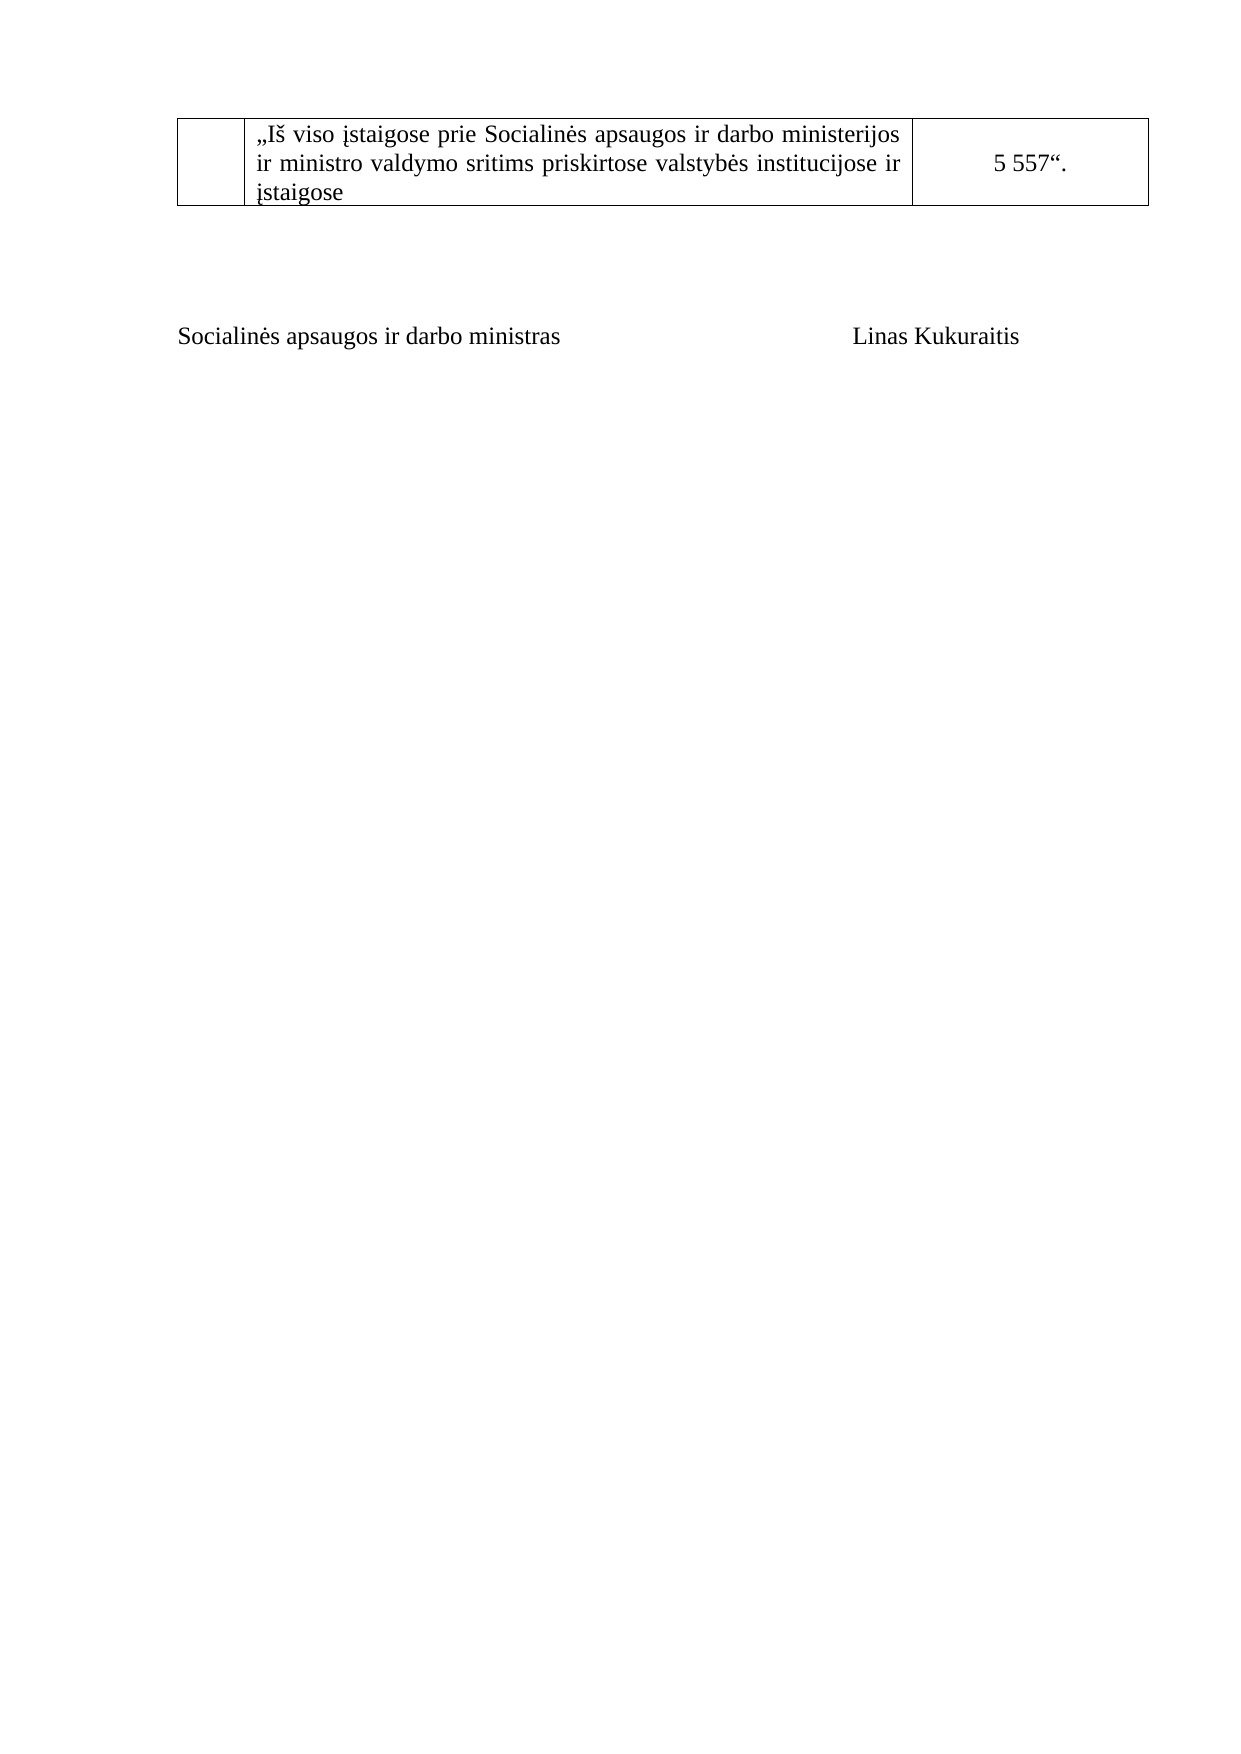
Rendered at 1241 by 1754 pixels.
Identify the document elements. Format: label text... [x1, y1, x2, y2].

table_header [178, 119, 244, 205]
table_header 5 557“. [913, 119, 1148, 205]
text Socialinės apsaugos ir darbo ministras Linas Kukuraitis [177, 321, 1181, 350]
table_header „Iš viso įstaigose prie Socialinės apsaugos ir darbo ministerijos ir ministro valdymo sritims priskirtose valstybės institucijose ir įstaigose [245, 119, 912, 205]
